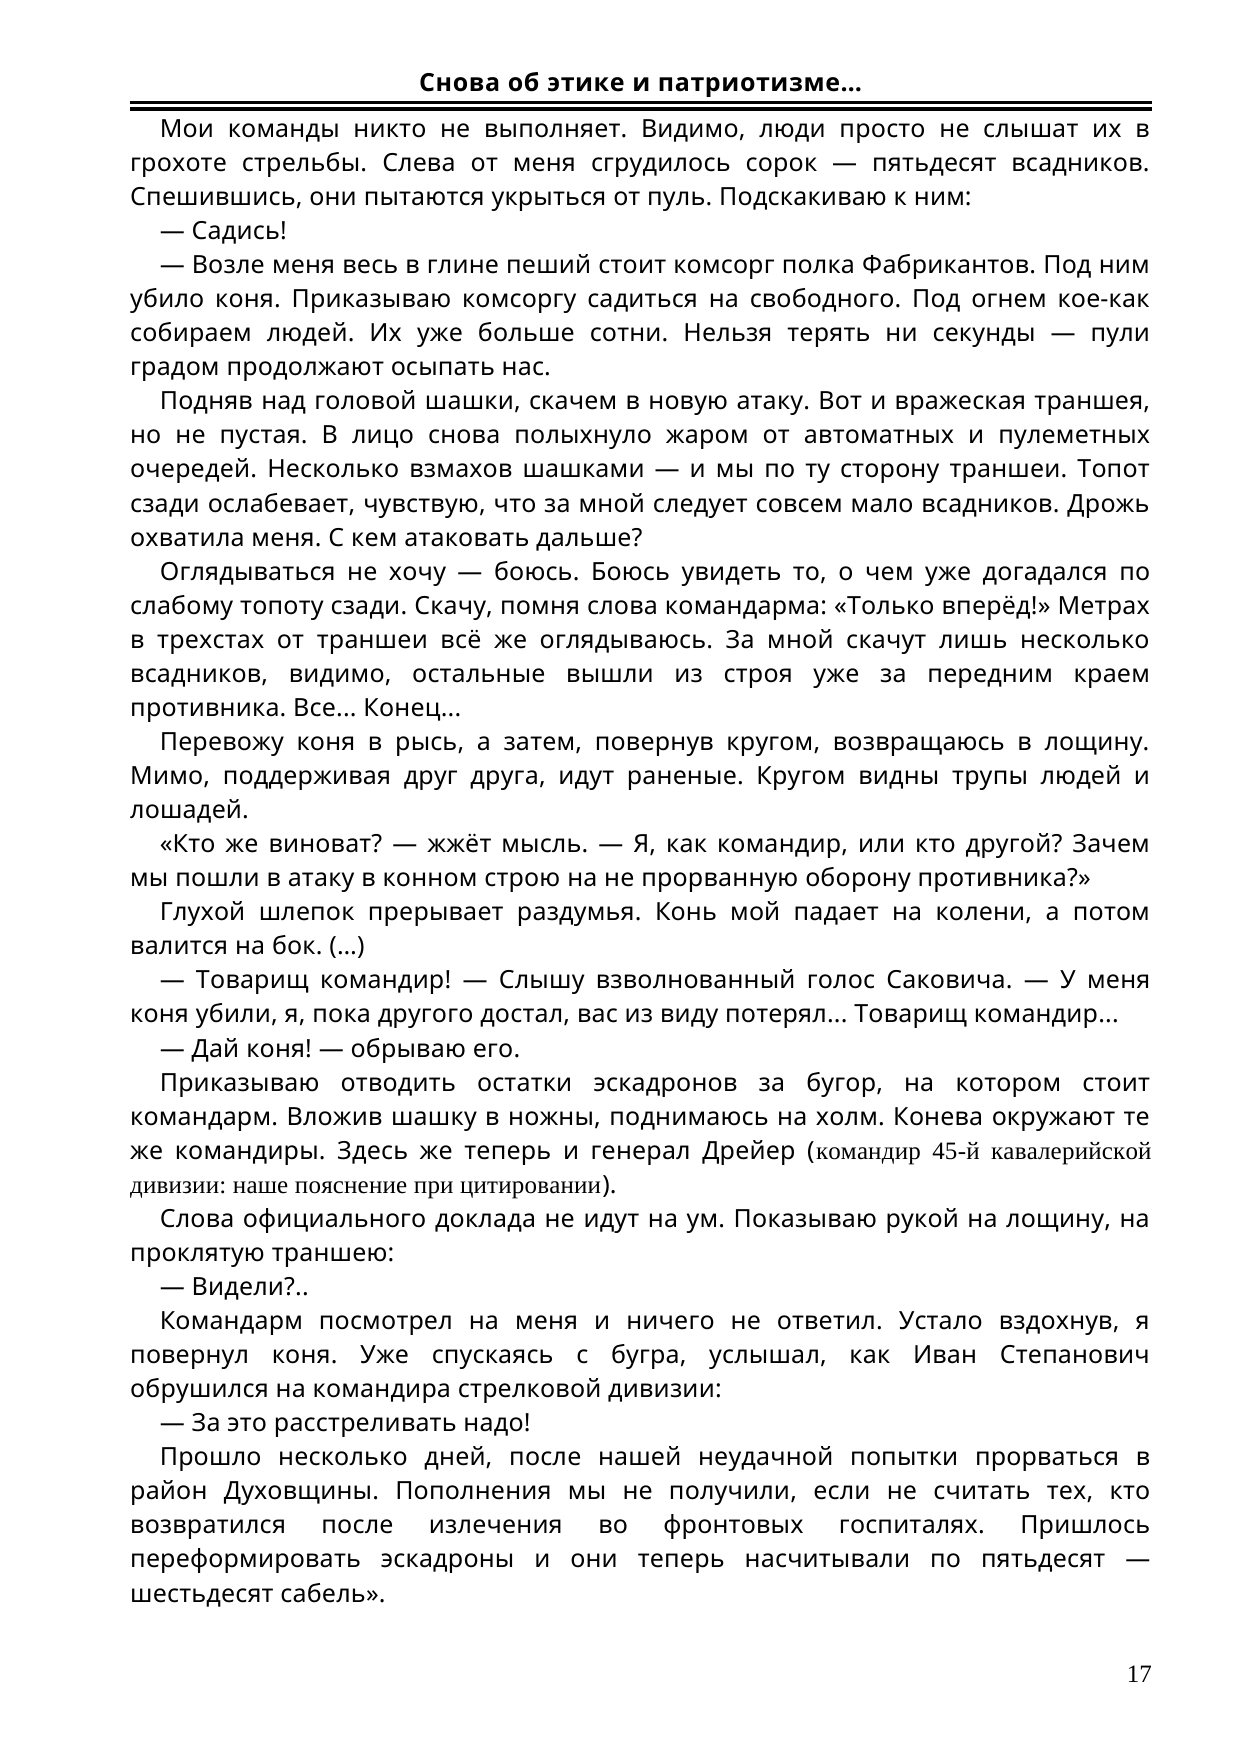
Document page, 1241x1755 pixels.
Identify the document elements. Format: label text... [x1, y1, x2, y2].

text — Садись! [130, 213, 1152, 247]
text Мои команды никто не выполняет. Видимо, люди просто не слышат их в грохоте стрельбы. Слева от меня сгрудилось сорок — пятьдесят всадников. Спешившись, они пытаются укрыться от пуль. Подскакиваю к ним: [130, 111, 1152, 213]
text — Товарищ командир! — Слышу взволнованный голос Саковича. — У меня коня убили, я, пока другого достал, вас из виду потерял... Товарищ командир... [130, 962, 1152, 1030]
text — Возле меня весь в глине пеший стоит комсорг полка Фабрикантов. Под ним убило коня. Приказываю комсоргу садиться на свободного. Под огнем кое-как собираем людей. Их уже больше сотни. Нельзя терять ни секунды — пули градом продолжают осыпать нас. [130, 247, 1152, 383]
text — Видели?.. [130, 1269, 1152, 1303]
text — За это расстреливать надо! [130, 1405, 1152, 1439]
text Командарм посмотрел на меня и ничего не ответил. Устало вздохнув, я повернул коня. Уже спускаясь с бугра, услышал, как Иван Степанович обрушился на командира стрелковой дивизии: [130, 1303, 1152, 1405]
text Приказываю отводить остатки эскадронов за бугор, на котором стоит командарм. Вложив шашку в ножны, поднимаюсь на холм. Конева окружают те же командиры. Здесь же теперь и генерал Дрейер (командир 45‑й кавалерийской дивизии: наше пояснение при цитировании). [130, 1064, 1152, 1201]
text Слова официального доклада не идут на ум. Показываю рукой на лощину, на проклятую траншею: [130, 1201, 1152, 1269]
text Глухой шлепок прерывает раздумья. Конь мой падает на колени, а потом валится на бок. (…) [130, 894, 1152, 962]
text — Дай коня! — обрываю его. [130, 1030, 1152, 1064]
text «Кто же виноват? — жжёт мысль. — Я, как командир, или кто другой? Зачем мы пошли в атаку в конном строю на не прорванную оборону противника?» [130, 826, 1152, 894]
text Прошло несколько дней, после нашей неудачной попытки прорваться в район Духовщины. Пополнения мы не получили, если не считать тех, кто возвратился после излечения во фронтовых госпиталях. Пришлось переформировать эскадроны и они теперь насчитывали по пятьдесят — шестьдесят сабель». [130, 1439, 1152, 1609]
text Подняв над головой шашки, скачем в новую атаку. Вот и вражеская траншея, но не пустая. В лицо снова полыхнуло жаром от автоматных и пулеметных очередей. Несколько взмахов шашками — и мы по ту сторону траншеи. Топот сзади ослабевает, чувствую, что за мной следует совсем мало всадников. Дрожь охватила меня. С кем атаковать дальше? [130, 383, 1152, 553]
text Перевожу коня в рысь, а затем, повернув кругом, возвращаюсь в лощину. Мимо, поддерживая друг друга, идут раненые. Кругом видны трупы людей и лошадей. [130, 724, 1152, 826]
text Оглядываться не хочу — боюсь. Боюсь увидеть то, о чем уже догадался по слабому топоту сзади. Скачу, помня слова командарма: «Только вперёд!» Метрах в трехстах от траншеи всё же оглядываюсь. За мной скачут лишь несколько всадников, видимо, остальные вышли из строя уже за передним краем противника. Все... Конец... [130, 553, 1152, 724]
